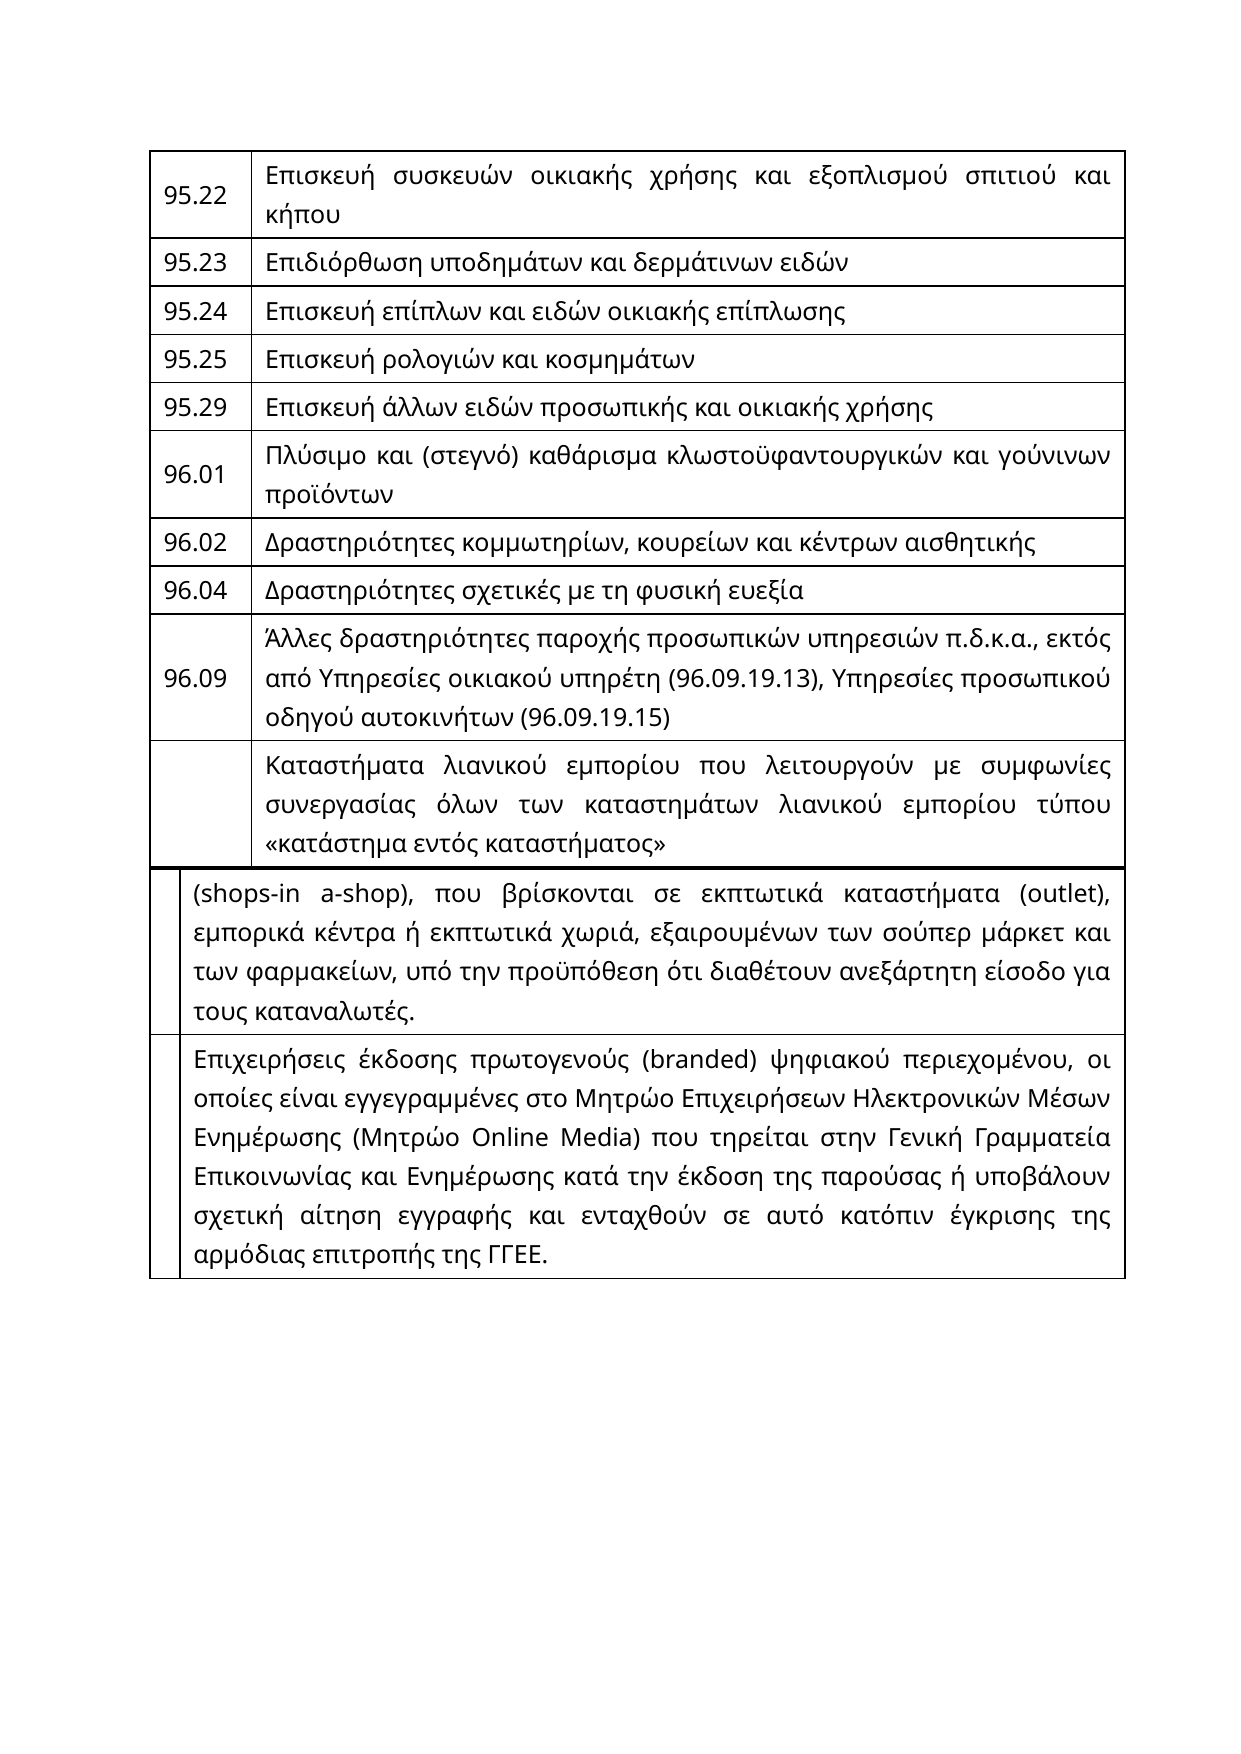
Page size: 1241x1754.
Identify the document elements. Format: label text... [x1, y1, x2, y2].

table_cell Επιχειρήσεις έκδοσης πρωτογενούς (branded) ψηφιακού περιεχομένου, οι οποίες είναι εγγεγραμμένες στο Μητρώο Επιχειρήσεων Ηλεκτρονικών Μέσων Ενημέρωσης (Μητρώο Online Media) που τηρείται στην Γενική Γραμματεία Επικοινωνίας και Ενημέρωσης κατά την έκδοση της παρούσας ή υποβάλουν σχετική αίτηση εγγραφής και ενταχθούν σε αυτό κατόπιν έγκρισης της αρμόδιας επιτροπής της ΓΓΕΕ. [181, 1035, 1124, 1277]
table_cell [151, 1035, 179, 1277]
table_cell Δραστηριότητες σχετικές με τη φυσική ευεξία [252, 567, 1124, 613]
table_cell Δραστηριότητες κομμωτηρίων, κουρείων και κέντρων αισθητικής [252, 519, 1124, 565]
table_cell Επισκευή άλλων ειδών προσωπικής και οικιακής χρήσης [252, 383, 1124, 430]
table_cell 95.23 [151, 239, 251, 285]
table_cell 95.24 [151, 287, 251, 333]
table_cell 95.22 [151, 152, 251, 237]
table_cell Επιδιόρθωση υποδημάτων και δερμάτινων ειδών [252, 239, 1124, 285]
table_cell Επισκευή ρολογιών και κοσμημάτων [252, 335, 1124, 382]
table_cell 96.04 [151, 567, 251, 613]
table_cell Επισκευή επίπλων και ειδών οικιακής επίπλωσης [252, 287, 1124, 333]
table_header [151, 870, 179, 1033]
table_cell 95.25 [151, 335, 251, 382]
table_cell Καταστήματα λιανικού εμπορίου που λειτουργούν με συμφωνίες συνεργασίας όλων των καταστημάτων λιανικού εμπορίου τύπου «κατάστημα εντός καταστήματος» [252, 741, 1124, 866]
table_cell Άλλες δραστηριότητες παροχής προσωπικών υπηρεσιών π.δ.κ.α., εκτός από Υπηρεσίες οικιακού υπηρέτη (96.09.19.13), Υπηρεσίες προσωπικού οδηγού αυτοκινήτων (96.09.19.15) [252, 615, 1124, 740]
table_cell [151, 741, 251, 866]
table_cell 96.09 [151, 615, 251, 740]
table_cell 96.02 [151, 519, 251, 565]
table_cell 96.01 [151, 431, 251, 517]
table_cell Επισκευή συσκευών οικιακής χρήσης και εξοπλισμού σπιτιού και κήπου [252, 152, 1124, 237]
table_cell 95.29 [151, 383, 251, 430]
table_cell Πλύσιμο και (στεγνό) καθάρισμα κλωστοϋφαντουργικών και γούνινων προϊόντων [252, 431, 1124, 517]
table_header (shops-in a-shop), που βρίσκονται σε εκπτωτικά καταστήματα (outlet), εμπορικά κέντρα ή εκπτωτικά χωριά, εξαιρουμένων των σούπερ μάρκετ και των φαρμακείων, υπό την προϋπόθεση ότι διαθέτουν ανεξάρτητη είσοδο για τους καταναλωτές. [181, 870, 1124, 1033]
